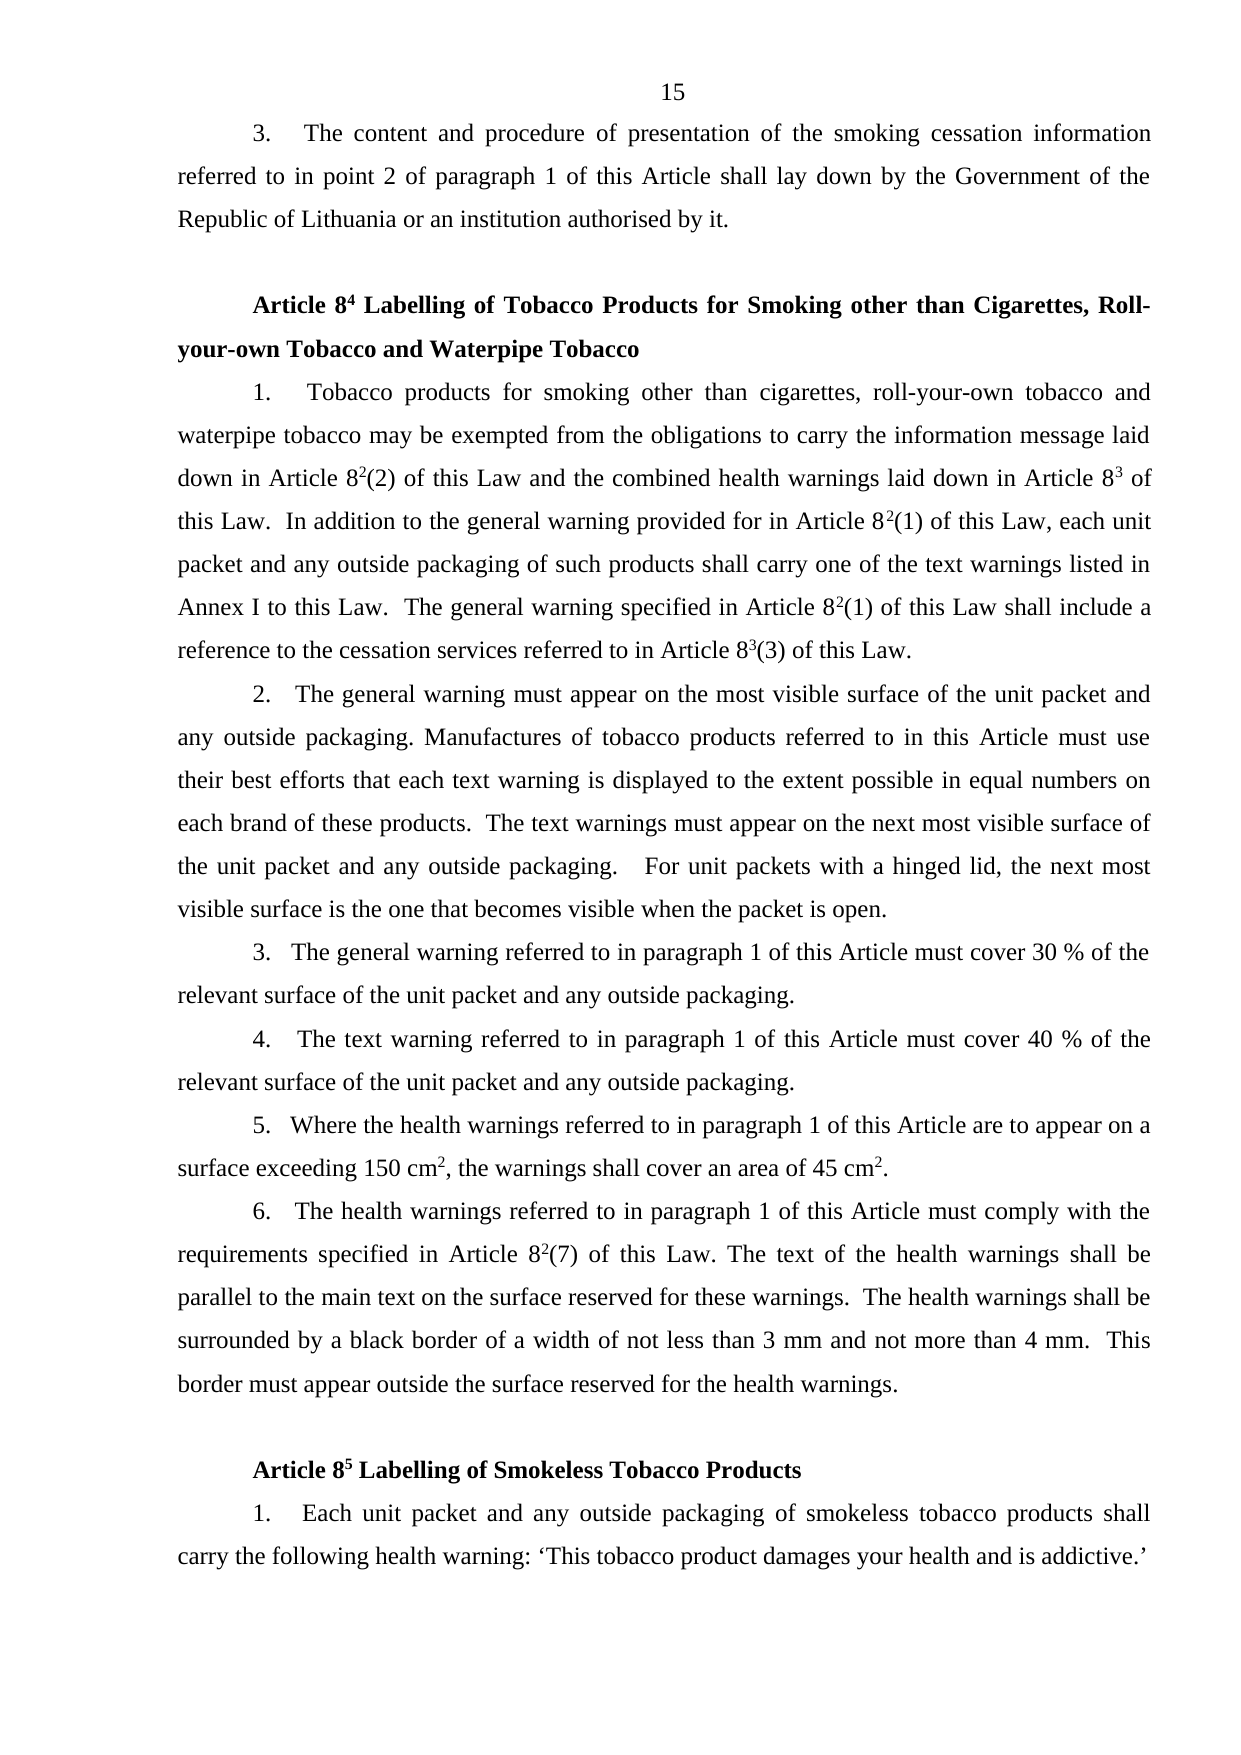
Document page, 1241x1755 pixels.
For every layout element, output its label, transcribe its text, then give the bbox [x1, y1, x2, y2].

text 3. The general warning referred to in paragraph 1 of this Article must cover 30 % of the relevant surface of the unit packet and any outside packaging. [177, 937, 1152, 1009]
text Article 84 Labelling of Tobacco Products for Smoking other than Cigarettes, Roll-your-own Tobacco and Waterpipe Tobacco [177, 291, 1152, 362]
text 2. The general warning must appear on the most visible surface of the unit packet and any outside packaging. Manufactures of tobacco products referred to in this Article must use their best efforts that each text warning is displayed to the extent possible in equal numbers on each brand of these products. The text warnings must appear on the next most visible surface of the unit packet and any outside packaging. For unit packets with a hinged lid, the next most visible surface is the one that becomes visible when the packet is open. [177, 679, 1152, 923]
text 1. Each unit packet and any outside packaging of smokeless tobacco products shall carry the following health warning: ‘This tobacco product damages your health and is addictive.’ [177, 1498, 1152, 1570]
text 3. The content and procedure of presentation of the smoking cessation information referred to in point 2 of paragraph 1 of this Article shall lay down by the Government of the Republic of Lithuania or an institution authorised by it. [177, 118, 1152, 233]
text 5. Where the health warnings referred to in paragraph 1 of this Article are to appear on a surface exceeding 150 cm2, the warnings shall cover an area of 45 cm2. [177, 1110, 1152, 1182]
text 6. The health warnings referred to in paragraph 1 of this Article must comply with the requirements specified in Article 82(7) of this Law. The text of the health warnings shall be parallel to the main text on the surface reserved for these warnings. The health warnings shall be surrounded by a black border of a width of not less than 3 mm and not more than 4 mm. This border must appear outside the surface reserved for the health warnings. [177, 1196, 1152, 1397]
text 4. The text warning referred to in paragraph 1 of this Article must cover 40 % of the relevant surface of the unit packet and any outside packaging. [177, 1024, 1152, 1096]
text 1. Tobacco products for smoking other than cigarettes, roll-your-own tobacco and waterpipe tobacco may be exempted from the obligations to carry the information message laid down in Article 82(2) of this Law and the combined health warnings laid down in Article 83 of this Law. In addition to the general warning provided for in Article 82(1) of this Law, each unit packet and any outside packaging of such products shall carry one of the text warnings listed in Annex I to this Law. The general warning specified in Article 82(1) of this Law shall include a reference to the cessation services referred to in Article 83(3) of this Law. [177, 377, 1152, 664]
text Article 85 Labelling of Smokeless Tobacco Products [177, 1455, 1152, 1484]
